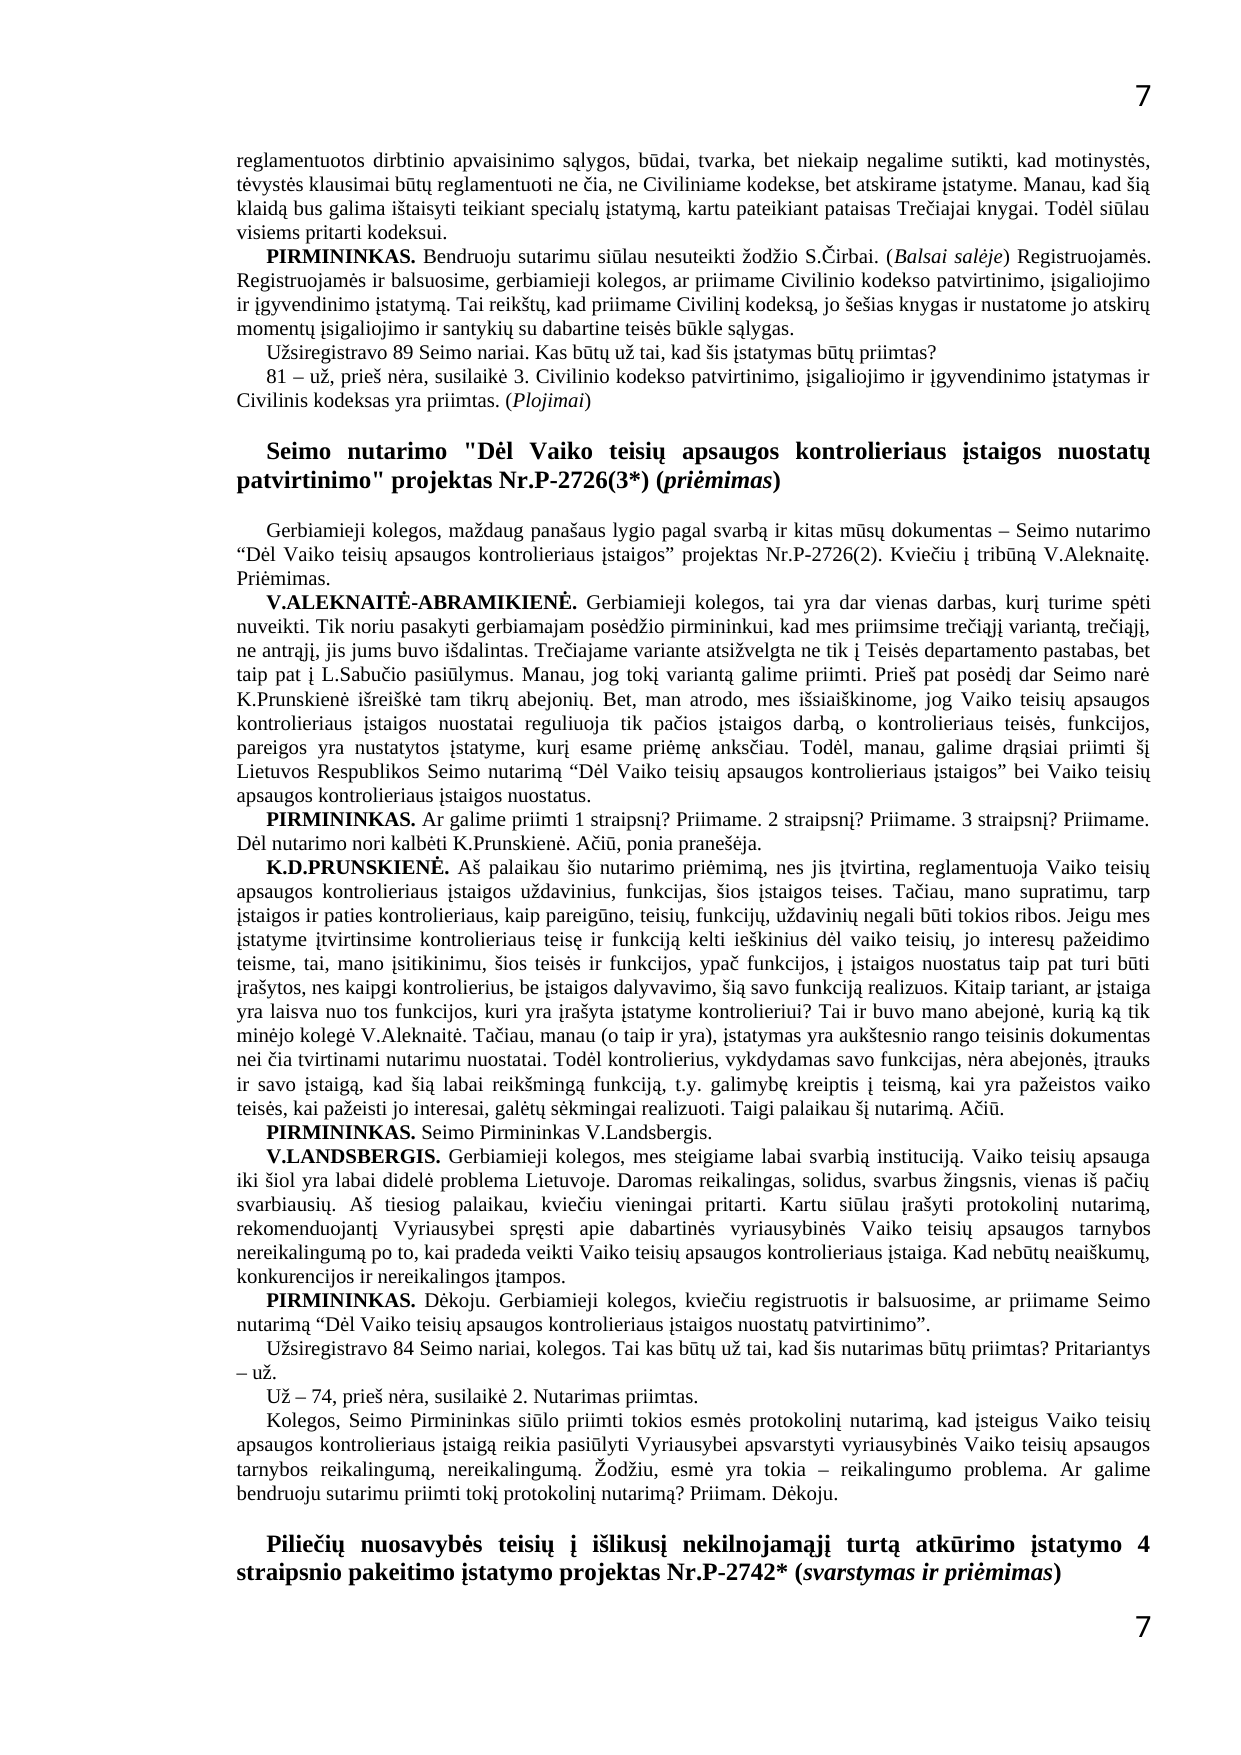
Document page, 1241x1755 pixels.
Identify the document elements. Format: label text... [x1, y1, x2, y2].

text PIRMININKAS. Dėkoju. Gerbiamieji kolegos, kviečiu registruotis ir balsuosime, ar priimame Seimo nutarimą “Dėl Vaiko teisių apsaugos kontrolieriaus įstaigos nuostatų patvirtinimo”. [236, 1288, 1152, 1336]
text Už – 74, prieš nėra, susilaikė 2. Nutarimas priimtas. [236, 1384, 1152, 1408]
text PIRMININKAS. Seimo Pirmininkas V.Landsbergis. [236, 1119, 1152, 1144]
text V.LANDSBERGIS. Gerbiamieji kolegos, mes steigiame labai svarbią instituciją. Vaiko teisių apsauga iki šiol yra labai didelė problema Lietuvoje. Daromas reikalingas, solidus, svarbus žingsnis, vienas iš pačių svarbiausių. Aš tiesiog palaikau, kviečiu vieningai pritarti. Kartu siūlau įrašyti protokolinį nutarimą, rekomenduojantį Vyriausybei spręsti apie dabartinės vyriausybinės Vaiko teisių apsaugos tarnybos nereikalingumą po to, kai pradeda veikti Vaiko teisių apsaugos kontrolieriaus įstaiga. Kad nebūtų neaiškumų, konkurencijos ir nereikalingos įtampos. [236, 1144, 1152, 1288]
text Užsiregistravo 84 Seimo nariai, kolegos. Tai kas būtų už tai, kad šis nutarimas būtų priimtas? Pritariantys – už. [236, 1336, 1152, 1384]
text Gerbiamieji kolegos, maždaug panašaus lygio pagal svarbą ir kitas mūsų dokumentas – Seimo nutarimo “Dėl Vaiko teisių apsaugos kontrolieriaus įstaigos” projektas Nr.P-2726(2). Kviečiu į tribūną V.Aleknaitę. Priėmimas. [236, 518, 1152, 590]
text K.D.PRUNSKIENĖ. Aš palaikau šio nutarimo priėmimą, nes jis įtvirtina, reglamentuoja Vaiko teisių apsaugos kontrolieriaus įstaigos uždavinius, funkcijas, šios įstaigos teises. Tačiau, mano supratimu, tarp įstaigos ir paties kontrolieriaus, kaip pareigūno, teisių, funkcijų, uždavinių negali būti tokios ribos. Jeigu mes įstatyme įtvirtinsime kontrolieriaus teisę ir funkciją kelti ieškinius dėl vaiko teisių, jo interesų pažeidimo teisme, tai, mano įsitikinimu, šios teisės ir funkcijos, ypač funkcijos, į įstaigos nuostatus taip pat turi būti įrašytos, nes kaipgi kontrolierius, be įstaigos dalyvavimo, šią savo funkciją realizuos. Kitaip tariant, ar įstaiga yra laisva nuo tos funkcijos, kuri yra įrašyta įstatyme kontrolieriui? Tai ir buvo mano abejonė, kurią ką tik minėjo kolegė V.Aleknaitė. Tačiau, manau (o taip ir yra), įstatymas yra aukštesnio rango teisinis dokumentas nei čia tvirtinami nutarimu nuostatai. Todėl kontrolierius, vykdydamas savo funkcijas, nėra abejonės, įtrauks ir savo įstaigą, kad šią labai reikšmingą funkciją, t.y. galimybę kreiptis į teismą, kai yra pažeistos vaiko teisės, kai pažeisti jo interesai, galėtų sėkmingai realizuoti. Taigi palaikau šį nutarimą. Ačiū. [236, 855, 1152, 1119]
text 81 – už, prieš nėra, susilaikė 3. Civilinio kodekso patvirtinimo, įsigaliojimo ir įgyvendinimo įstatymas ir Civilinis kodeksas yra priimtas. (Plojimai) [236, 364, 1152, 412]
text PIRMININKAS. Ar galime priimti 1 straipsnį? Priimame. 2 straipsnį? Priimame. 3 straipsnį? Priimame. Dėl nutarimo nori kalbėti K.Prunskienė. Ačiū, ponia pranešėja. [236, 807, 1152, 855]
text Piliečių nuosavybės teisių į išlikusį nekilnojamąjį turtą atkūrimo įstatymo 4 straipsnio pakeitimo įstatymo projektas Nr.P-2742* (svarstymas ir priėmimas) [236, 1529, 1152, 1586]
text Užsiregistravo 89 Seimo nariai. Kas būtų už tai, kad šis įstatymas būtų priimtas? [236, 340, 1152, 364]
text PIRMININKAS. Bendruoju sutarimu siūlau nesuteikti žodžio S.Čirbai. (Balsai salėje) Registruojamės. Registruojamės ir balsuosime, gerbiamieji kolegos, ar priimame Civilinio kodekso patvirtinimo, įsigaliojimo ir įgyvendinimo įstatymą. Tai reikštų, kad priimame Civilinį kodeksą, jo šešias knygas ir nustatome jo atskirų momentų įsigaliojimo ir santykių su dabartine teisės būkle sąlygas. [236, 244, 1152, 340]
text Kolegos, Seimo Pirmininkas siūlo priimti tokios esmės protokolinį nutarimą, kad įsteigus Vaiko teisių apsaugos kontrolieriaus įstaigą reikia pasiūlyti Vyriausybei apsvarstyti vyriausybinės Vaiko teisių apsaugos tarnybos reikalingumą, nereikalingumą. Žodžiu, esmė yra tokia – reikalingumo problema. Ar galime bendruoju sutarimu priimti tokį protokolinį nutarimą? Priimam. Dėkoju. [236, 1408, 1152, 1504]
text reglamentuotos dirbtinio apvaisinimo sąlygos, būdai, tvarka, bet niekaip negalime sutikti, kad motinystės, tėvystės klausimai būtų reglamentuoti ne čia, ne Civiliniame kodekse, bet atskirame įstatyme. Manau, kad šią klaidą bus galima ištaisyti teikiant specialų įstatymą, kartu pateikiant pataisas Trečiajai knygai. Todėl siūlau visiems pritarti kodeksui. [236, 148, 1152, 244]
text V.ALEKNAITĖ-ABRAMIKIENĖ. Gerbiamieji kolegos, tai yra dar vienas darbas, kurį turime spėti nuveikti. Tik noriu pasakyti gerbiamajam posėdžio pirmininkui, kad mes priimsime trečiąjį variantą, trečiąjį, ne antrąjį, jis jums buvo išdalintas. Trečiajame variante atsižvelgta ne tik į Teisės departamento pastabas, bet taip pat į L.Sabučio pasiūlymus. Manau, jog tokį variantą galime priimti. Prieš pat posėdį dar Seimo narė K.Prunskienė išreiškė tam tikrų abejonių. Bet, man atrodo, mes išsiaiškinome, jog Vaiko teisių apsaugos kontrolieriaus įstaigos nuostatai reguliuoja tik pačios įstaigos darbą, o kontrolieriaus teisės, funkcijos, pareigos yra nustatytos įstatyme, kurį esame priėmę anksčiau. Todėl, manau, galime drąsiai priimti šį Lietuvos Respublikos Seimo nutarimą “Dėl Vaiko teisių apsaugos kontrolieriaus įstaigos” bei Vaiko teisių apsaugos kontrolieriaus įstaigos nuostatus. [236, 590, 1152, 807]
text Seimo nutarimo "Dėl Vaiko teisių apsaugos kontrolieriaus įstaigos nuostatų patvirtinimo" projektas Nr.P-2726(3*) (priėmimas) [236, 436, 1152, 494]
